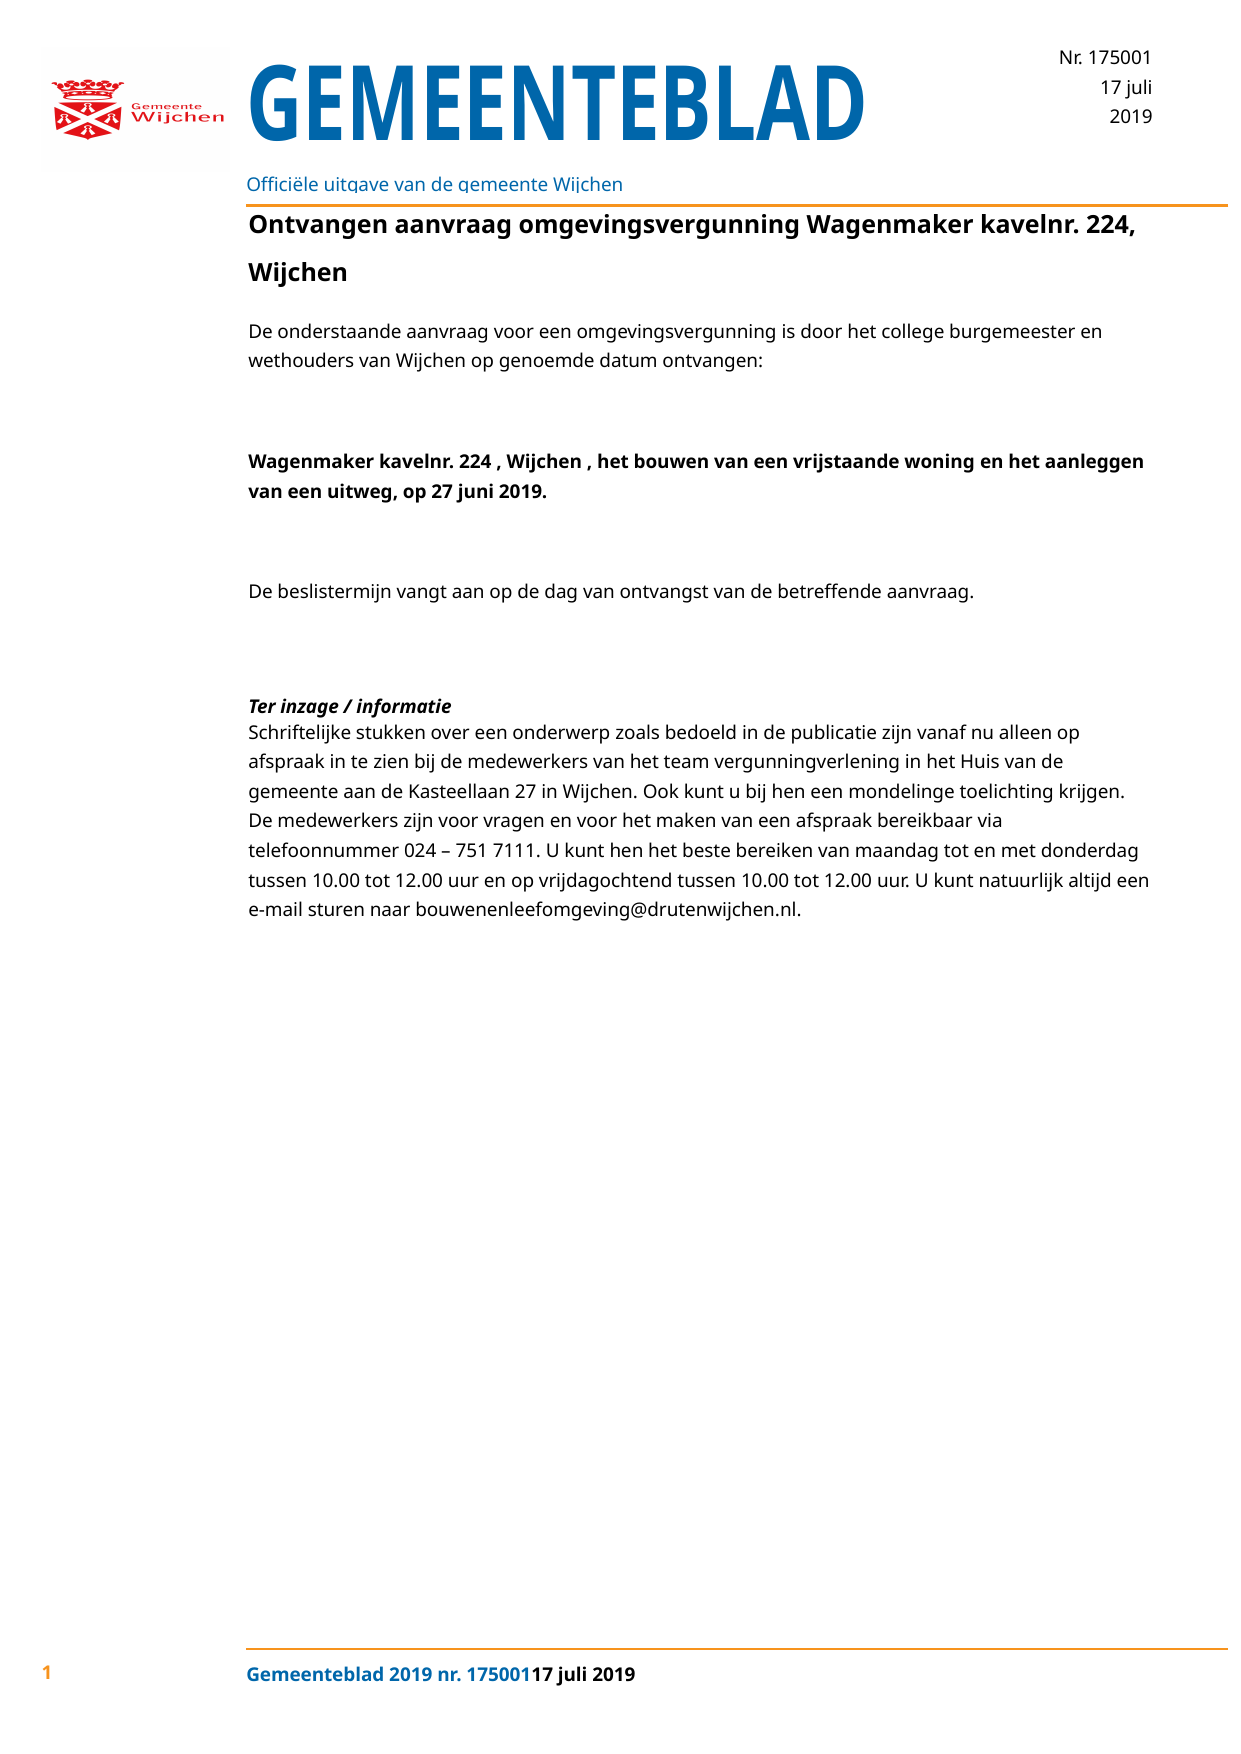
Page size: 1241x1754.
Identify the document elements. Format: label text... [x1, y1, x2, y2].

text Ontvangen aanvraag omgevingsvergunning Wagenmaker kavelnr. 224, Wijchen [248, 207, 1152, 288]
text De onderstaande aanvraag voor een omgevingsvergunning is door het college burgemeester en wethouders van Wijchen op genoemde datum ontvangen: [248, 318, 1152, 373]
text Schriftelijke stukken over een onderwerp zoals bedoeld in de publicatie zijn vanaf nu alleen op afspraak in te zien bij de medewerkers van het team vergunningverlening in het Huis van de gemeente aan de Kasteellaan 27 in Wijchen. Ook kunt u bij hen een mondelinge toelichting krijgen. De medewerkers zijn voor vragen en voor het maken van een afspraak bereikbaar via telefoonnummer 024 – 751 7111. U kunt hen het beste bereiken van maandag tot en met donderdag tussen 10.00 tot 12.00 uur en op vrijdagochtend tussen 10.00 tot 12.00 uur. U kunt natuurlijk altijd een e-mail sturen naar bouwenenleefomgeving@drutenwijchen.nl. [248, 719, 1152, 922]
text Wagenmaker kavelnr. 224 , Wijchen , het bouwen van een vrijstaande woning en het aanleggen van een uitweg, op 27 juni 2019. [248, 448, 1152, 504]
picture [41, 47, 231, 172]
text De beslistermijn vangt aan op de dag van ontvangst van de betreffende aanvraag. [248, 579, 1152, 604]
text Ter inzage / informatie [248, 693, 1152, 719]
